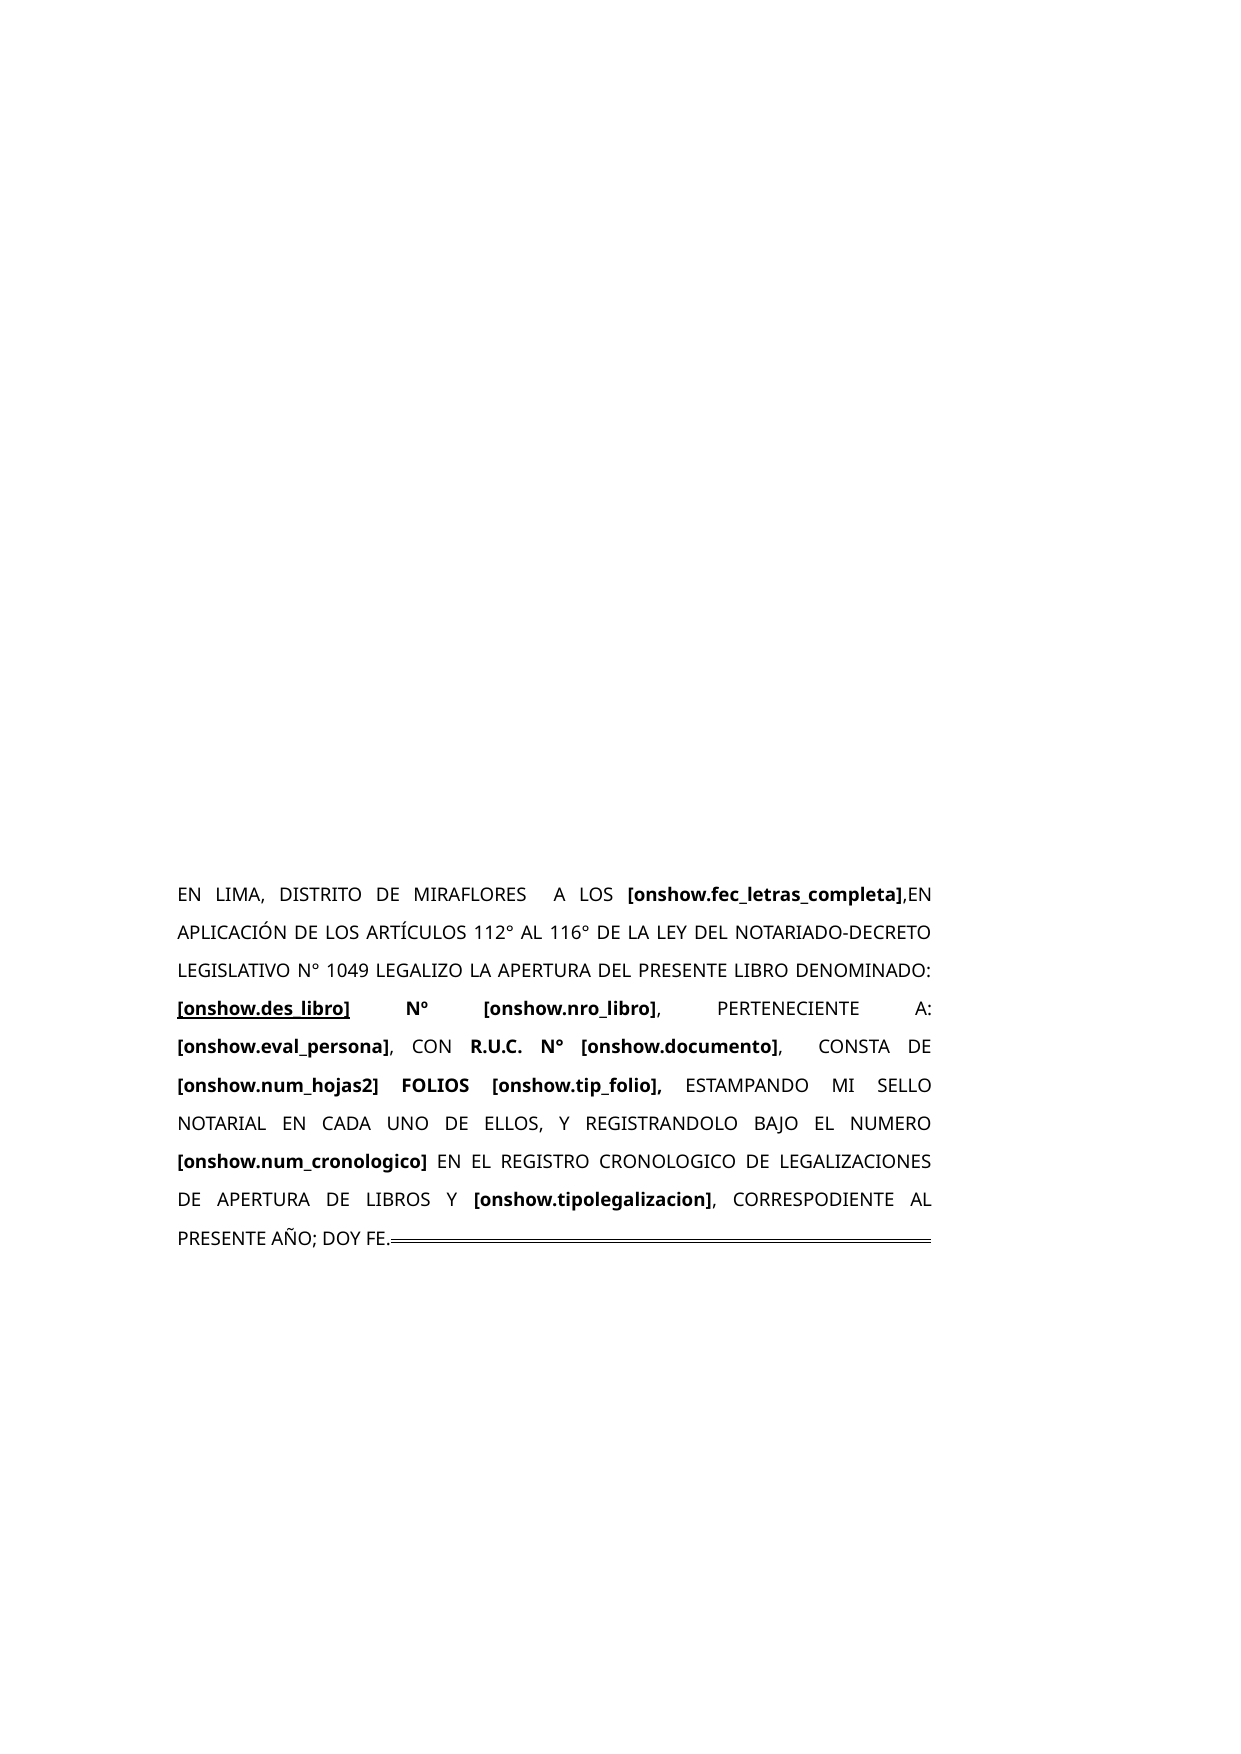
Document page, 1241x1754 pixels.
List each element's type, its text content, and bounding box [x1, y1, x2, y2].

text EN LIMA, DISTRITO DE MIRAFLORES A LOS [onshow.fec_letras_completa],EN APLICACIÓN DE LOS ARTÍCULOS 112° AL 116° DE LA LEY DEL NOTARIADO-DECRETO LEGISLATIVO N° 1049 LEGALIZO LA APERTURA DEL PRESENTE LIBRO DENOMINADO: [onshow.des_libro] Nº [onshow.nro_libro], PERTENECIENTE A: [onshow.eval_persona], CON R.U.C. N° [onshow.documento], CONSTA DE [onshow.num_hojas2] FOLIOS [onshow.tip_folio], ESTAMPANDO MI SELLO NOTARIAL EN CADA UNO DE ELLOS, Y REGISTRANDOLO BAJO EL NUMERO [onshow.num_cronologico] EN EL REGISTRO CRONOLOGICO DE LEGALIZACIONES DE APERTURA DE LIBROS Y [onshow.tipolegalizacion], CORRESPODIENTE AL PRESENTE AÑO; DOY FE. [177, 881, 932, 1251]
